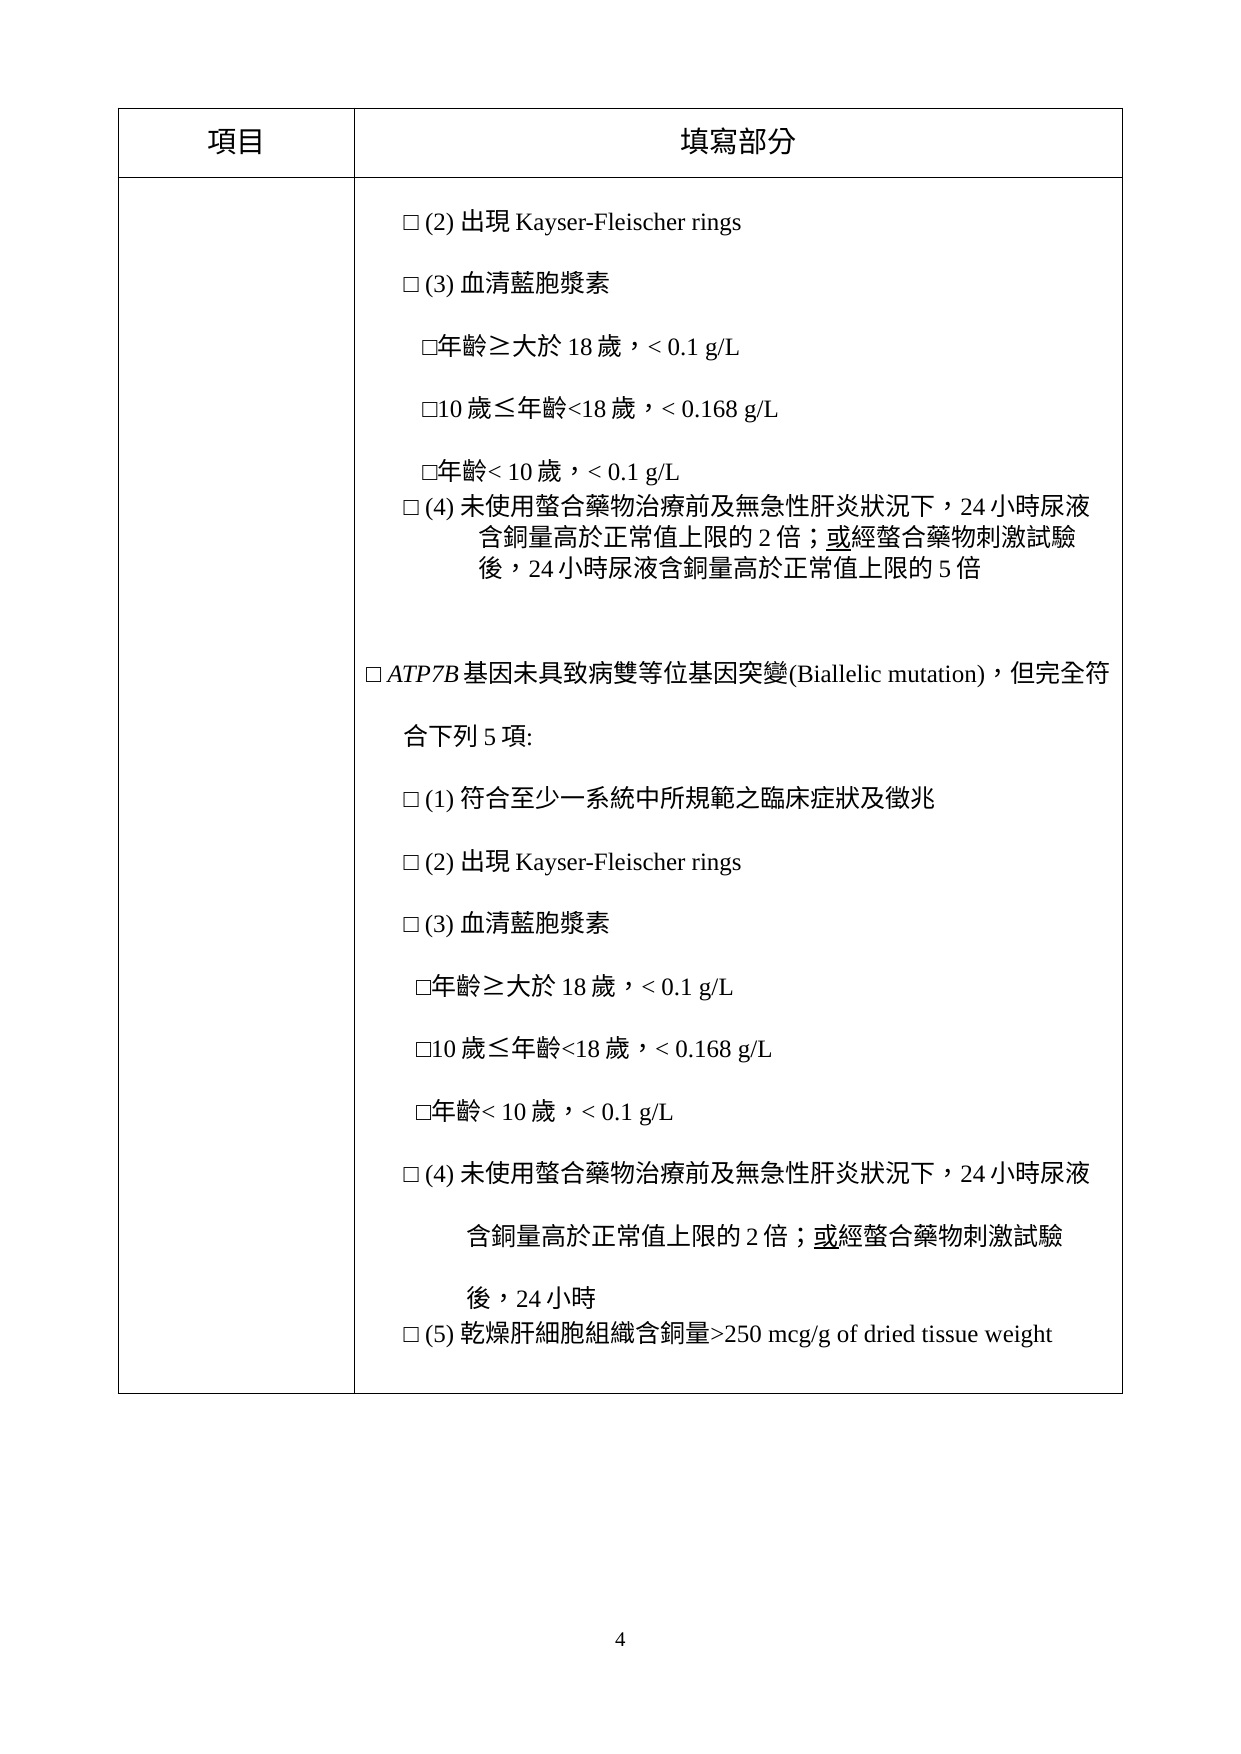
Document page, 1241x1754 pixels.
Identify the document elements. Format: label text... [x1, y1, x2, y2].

table_header 填寫部分 [355, 109, 1122, 177]
table_header 項目 [119, 109, 354, 177]
table_cell □ (2) 出現Kayser-Fleischer rings □ (3) 血清藍胞漿素 □年齡≥大於18歲，< 0.1 g/L □10歲≤年齡<18歲，< 0.168 g/L □年齡< 10歲，< 0.1 g/L □ (4) 未使用螫合藥物治療前及無急性肝炎狀況下，24小時尿液含銅量高於正常值上限的2倍；或經螫合藥物刺激試驗後，24小時尿液含銅量高於正常值上限的5倍 □ ATP7B基因未具致病雙等位基因突變(Biallelic mutation)，但完全符合下列5項: □ (1) 符合至少一系統中所規範之臨床症狀及徵兆 □ (2) 出現Kayser-Fleischer rings □ (3) 血清藍胞漿素 □年齡≥大於18歲，< 0.1 g/L □10歲≤年齡<18歲，< 0.168 g/L □年齡< 10歲，< 0.1 g/L □ (4) 未使用螫合藥物治療前及無急性肝炎狀況下，24小時尿液含銅量高於正常值上限的2倍；或經螫合藥物刺激試驗後，24小時 □ (5) 乾燥肝細胞組織含銅量>250 mcg/g of dried tissue weight [355, 178, 1122, 1393]
table_cell [119, 178, 354, 1393]
